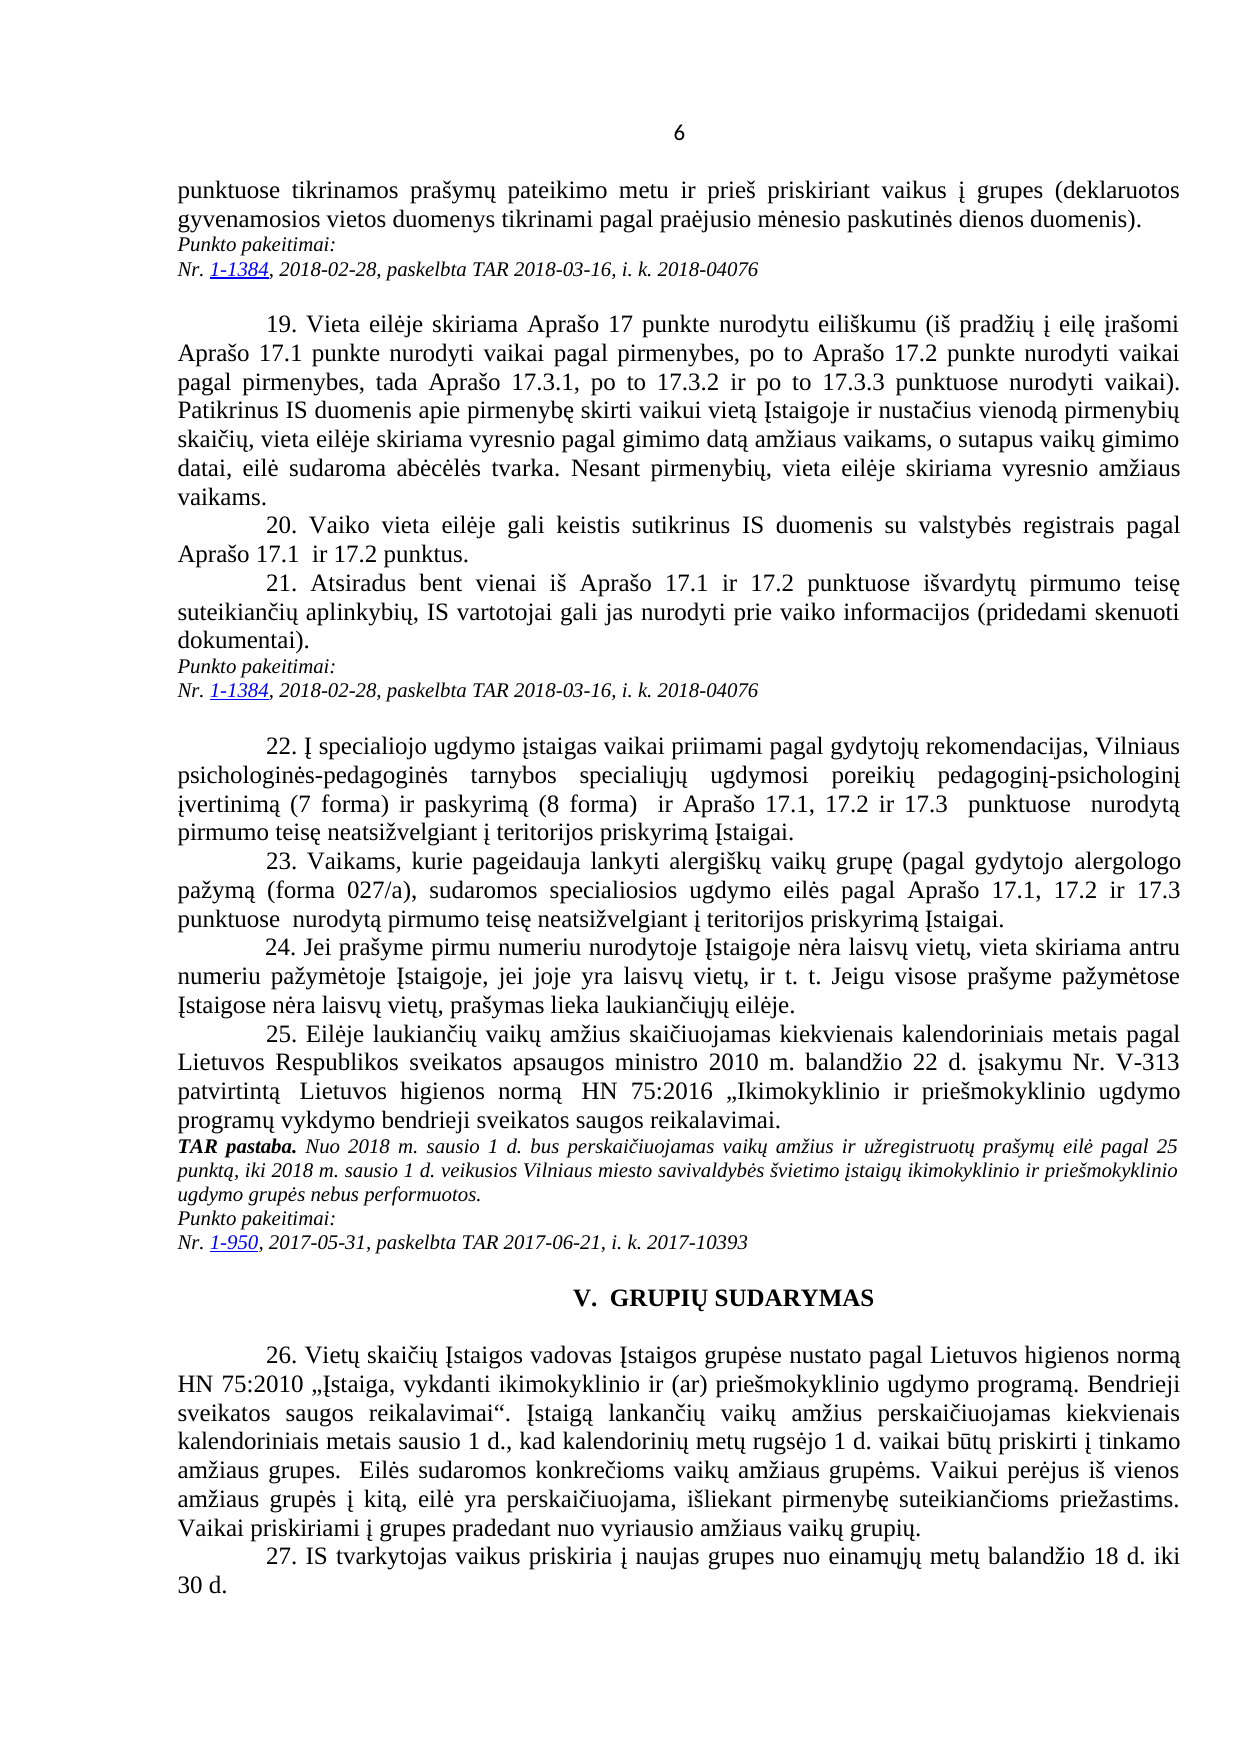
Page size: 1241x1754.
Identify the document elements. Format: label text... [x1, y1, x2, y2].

text 25. Eilėje laukiančių vaikų amžius skaičiuojamas kiekvienais kalendoriniais metais pagal Lietuvos Respublikos sveikatos apsaugos ministro 2010 m. balandžio 22 d. įsakymu Nr. V-313 patvirtintą Lietuvos higienos normą HN 75:2016 „Ikimokyklinio ir priešmokyklinio ugdymo programų vykdymo bendrieji sveikatos saugos reikalavimai. [177, 1019, 1181, 1134]
text Nr. 1-950, 2017-05-31, paskelbta TAR 2017-06-21, i. k. 2017-10393 [177, 1230, 1181, 1254]
text 19. Vieta eilėje skiriama Aprašo 17 punkte nurodytu eiliškumu (iš pradžių į eilę įrašomi Aprašo 17.1 punkte nurodyti vaikai pagal pirmenybes, po to Aprašo 17.2 punkte nurodyti vaikai pagal pirmenybes, tada Aprašo 17.3.1, po to 17.3.2 ir po to 17.3.3 punktuose nurodyti vaikai). Patikrinus IS duomenis apie pirmenybę skirti vaikui vietą Įstaigoje ir nustačius vienodą pirmenybių skaičių, vieta eilėje skiriama vyresnio pagal gimimo datą amžiaus vaikams, o sutapus vaikų gimimo datai, eilė sudaroma abėcėlės tvarka. Nesant pirmenybių, vieta eilėje skiriama vyresnio amžiaus vaikams. [177, 309, 1181, 511]
text 21. Atsiradus bent vienai iš Aprašo 17.1 ir 17.2 punktuose išvardytų pirmumo teisę suteikiančių aplinkybių, IS vartotojai gali jas nurodyti prie vaiko informacijos (pridedami skenuoti dokumentai). [177, 568, 1181, 654]
text 27. IS tvarkytojas vaikus priskiria į naujas grupes nuo einamųjų metų balandžio 18 d. iki 30 d. [177, 1541, 1181, 1599]
text Nr. 1-1384, 2018-02-28, paskelbta TAR 2018-03-16, i. k. 2018-04076 [177, 256, 1181, 281]
text 23. Vaikams, kurie pageidauja lankyti alergiškų vaikų grupę (pagal gydytojo alergologo pažymą (forma 027/a), sudaromos specialiosios ugdymo eilės pagal Aprašo 17.1, 17.2 ir 17.3 punktuose nurodytą pirmumo teisę neatsižvelgiant į teritorijos priskyrimą Įstaigai. [177, 846, 1181, 932]
text Punkto pakeitimai: [177, 1206, 1181, 1230]
text 26. Vietų skaičių Įstaigos vadovas Įstaigos grupėse nustato pagal Lietuvos higienos normą HN 75:2010 „Įstaiga, vykdanti ikimokyklinio ir (ar) priešmokyklinio ugdymo programą. Bendrieji sveikatos saugos reikalavimai“. Įstaigą lankančių vaikų amžius perskaičiuojamas kiekvienais kalendoriniais metais sausio 1 d., kad kalendorinių metų rugsėjo 1 d. vaikai būtų priskirti į tinkamo amžiaus grupes. Eilės sudaromos konkrečioms vaikų amžiaus grupėms. Vaikui perėjus iš vienos amžiaus grupės į kitą, eilė yra perskaičiuojama, išliekant pirmenybę suteikiančioms priežastims. Vaikai priskiriami į grupes pradedant nuo vyriausio amžiaus vaikų grupių. [177, 1340, 1181, 1541]
text 24. Jei prašyme pirmu numeriu nurodytoje Įstaigoje nėra laisvų vietų, vieta skiriama antru numeriu pažymėtoje Įstaigoje, jei joje yra laisvų vietų, ir t. t. Jeigu visose prašyme pažymėtose Įstaigose nėra laisvų vietų, prašymas lieka laukiančiųjų eilėje. [177, 932, 1181, 1019]
text 20. Vaiko vieta eilėje gali keistis sutikrinus IS duomenis su valstybės registrais pagal Aprašo 17.1 ir 17.2 punktus. [177, 511, 1181, 568]
text TAR pastaba. Nuo 2018 m. sausio 1 d. bus perskaičiuojamas vaikų amžius ir užregistruotų prašymų eilė pagal 25 punktą, iki 2018 m. sausio 1 d. veikusios Vilniaus miesto savivaldybės švietimo įstaigų ikimokyklinio ir priešmokyklinio ugdymo grupės nebus performuotos. [177, 1134, 1181, 1206]
text punktuose tikrinamos prašymų pateikimo metu ir prieš priskiriant vaikus į grupes (deklaruotos gyvenamosios vietos duomenys tikrinami pagal praėjusio mėnesio paskutinės dienos duomenis). [177, 175, 1181, 232]
text V. GRUPIŲ SUDARYMAS [177, 1283, 1181, 1311]
text Punkto pakeitimai: [177, 232, 1181, 256]
text 22. Į specialiojo ugdymo įstaigas vaikai priimami pagal gydytojų rekomendacijas, Vilniaus psichologinės-pedagoginės tarnybos specialiųjų ugdymosi poreikių pedagoginį-psichologinį įvertinimą (7 forma) ir paskyrimą (8 forma) ir Aprašo 17.1, 17.2 ir 17.3 punktuose nurodytą pirmumo teisę neatsižvelgiant į teritorijos priskyrimą Įstaigai. [177, 731, 1181, 846]
text Punkto pakeitimai: [177, 654, 1181, 678]
text Nr. 1-1384, 2018-02-28, paskelbta TAR 2018-03-16, i. k. 2018-04076 [177, 678, 1181, 702]
